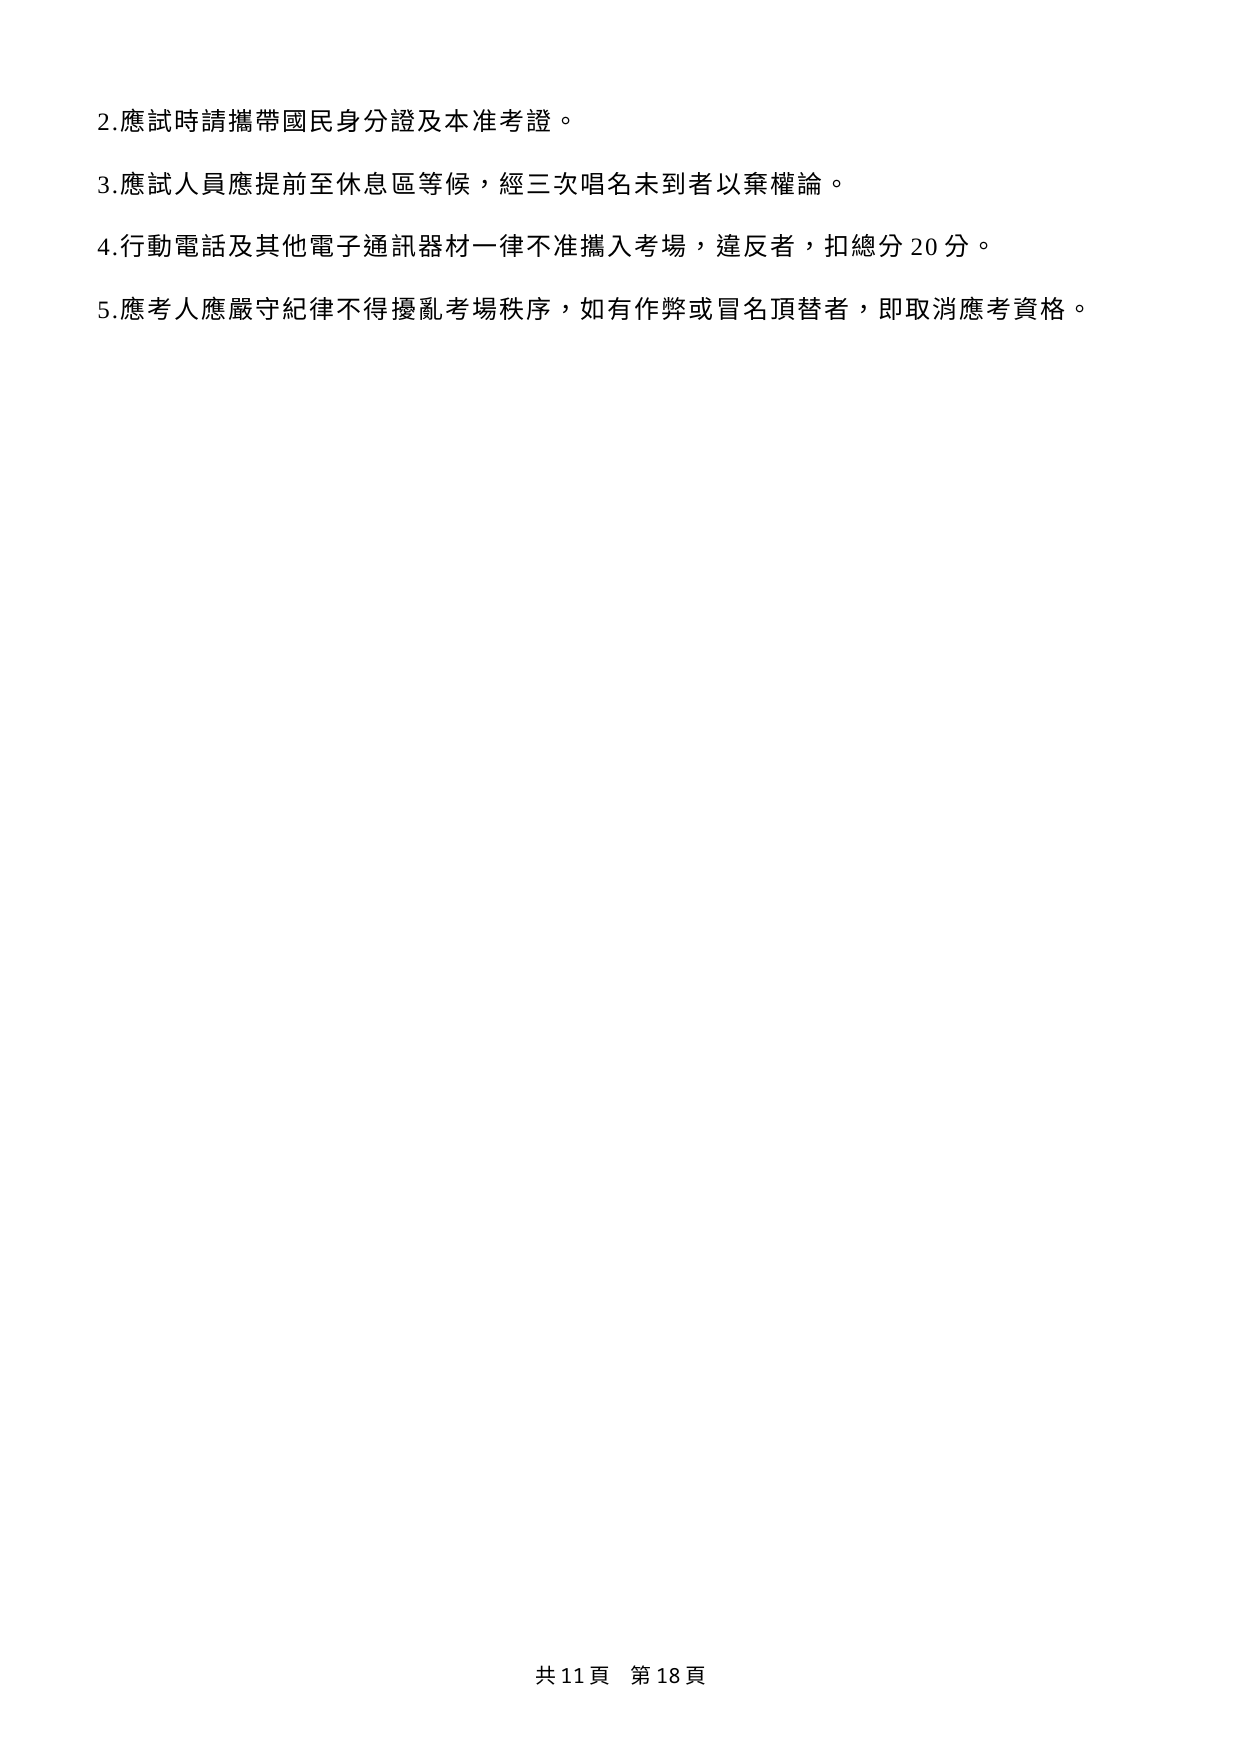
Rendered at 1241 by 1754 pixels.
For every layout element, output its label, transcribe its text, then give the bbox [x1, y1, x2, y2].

text 5.應考人應嚴守紀律不得擾亂考場秩序，如有作弊或冒名頂替者，即取消應考資格。 [89, 266, 1152, 328]
text 2.應試時請攜帶國民身分證及本准考證。 [89, 78, 1152, 141]
text 4.行動電話及其他電子通訊器材一律不准攜入考場，違反者，扣總分20分。 [89, 203, 1152, 266]
text 3.應試人員應提前至休息區等候，經三次唱名未到者以棄權論。 [89, 141, 1152, 203]
